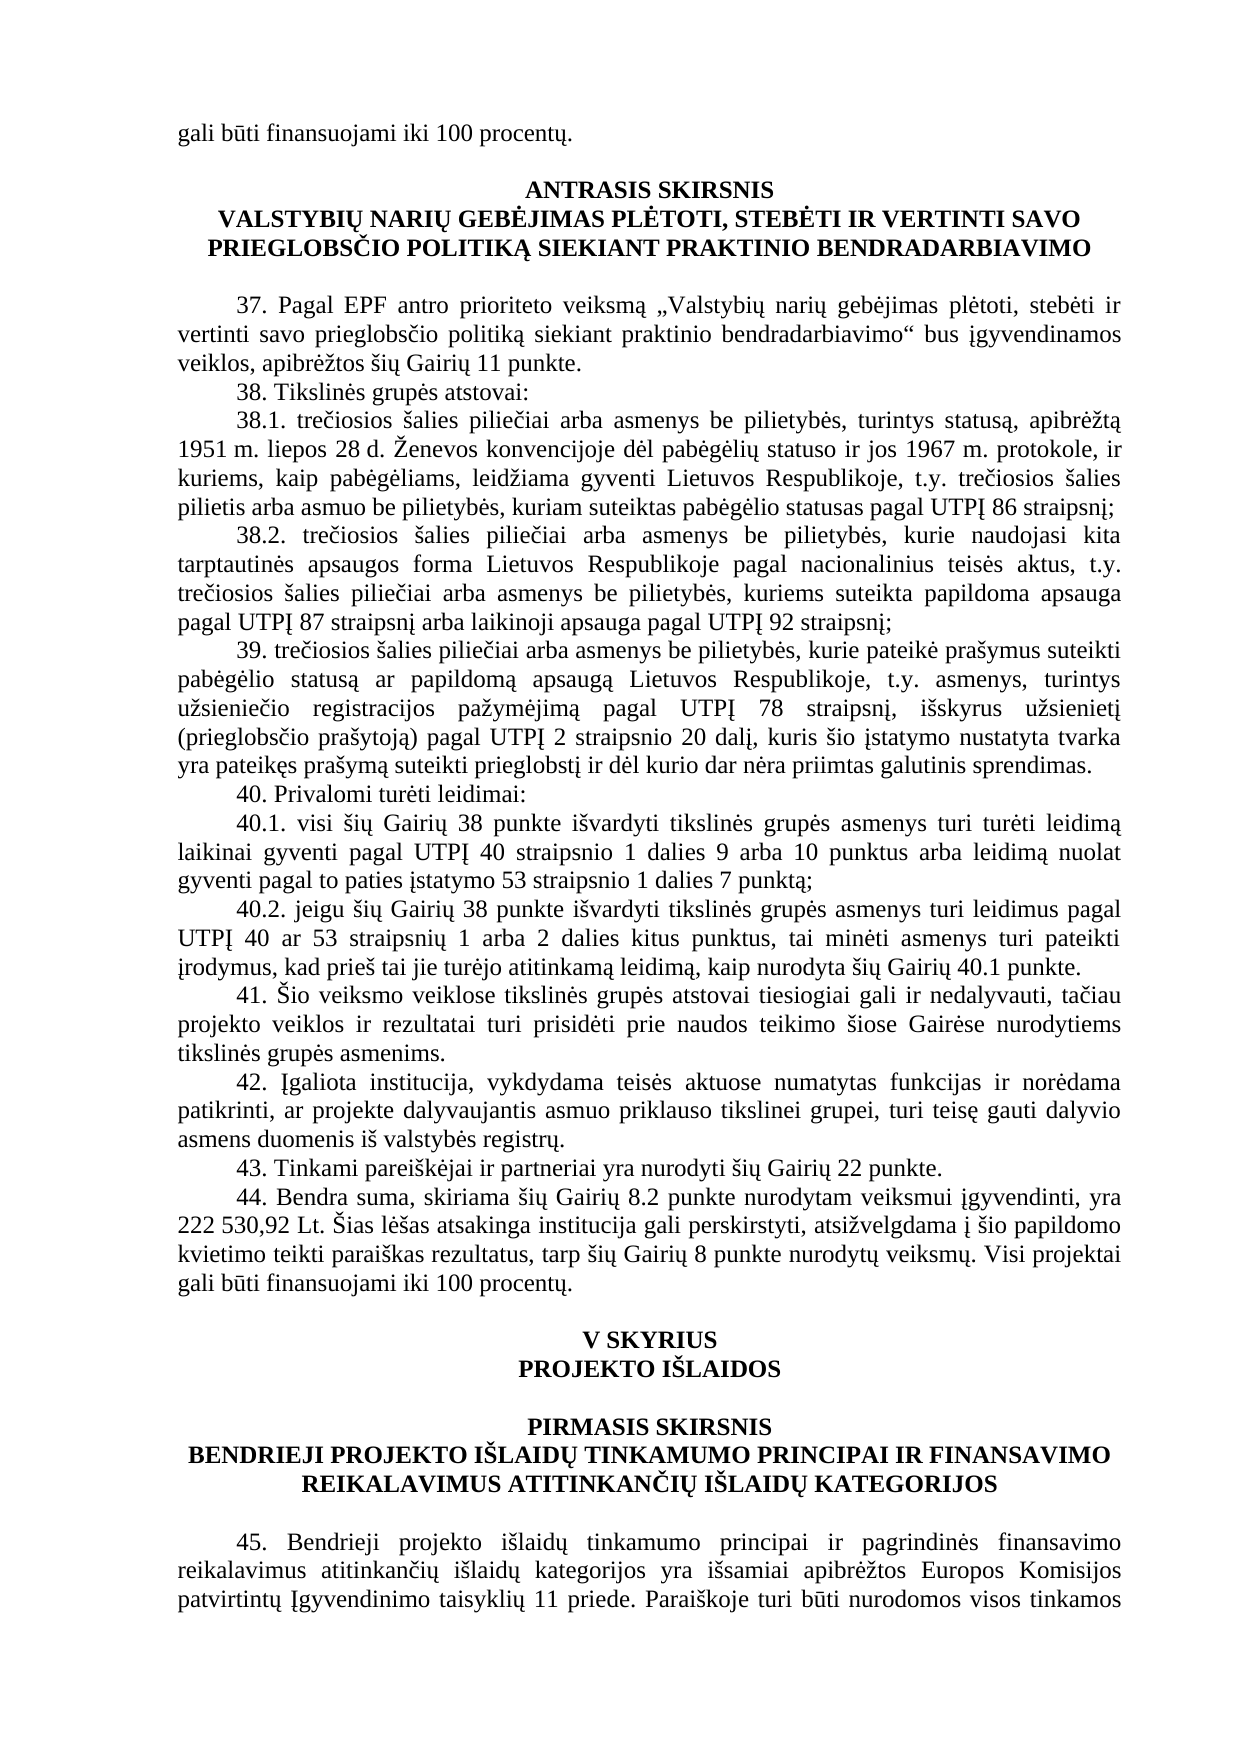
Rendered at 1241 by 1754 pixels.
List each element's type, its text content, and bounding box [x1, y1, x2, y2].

text 43. Tinkami pareiškėjai ir partneriai yra nurodyti šių Gairių 22 punkte. [177, 1153, 1122, 1182]
text 39. trečiosios šalies piliečiai arba asmenys be pilietybės, kurie pateikė prašymus suteikti pabėgėlio statusą ar papildomą apsaugą Lietuvos Respublikoje, t.y. asmenys, turintys užsieniečio registracijos pažymėjimą pagal UTPĮ 78 straipsnį, išskyrus užsienietį (prieglobsčio prašytoją) pagal UTPĮ 2 straipsnio 20 dalį, kuris šio įstatymo nustatyta tvarka yra pateikęs prašymą suteikti prieglobstį ir dėl kurio dar nėra priimtas galutinis sprendimas. [177, 636, 1122, 779]
text 41. Šio veiksmo veiklose tikslinės grupės atstovai tiesiogiai gali ir nedalyvauti, tačiau projekto veiklos ir rezultatai turi prisidėti prie naudos teikimo šiose Gairėse nurodytiems tikslinės grupės asmenims. [177, 981, 1122, 1067]
text 40. Privalomi turėti leidimai: [177, 779, 1122, 808]
text 44. Bendra suma, skiriama šių Gairių 8.2 punkte nurodytam veiksmui įgyvendinti, yra 222 530,92 Lt. Šias lėšas atsakinga institucija gali perskirstyti, atsižvelgdama į šio papildomo kvietimo teikti paraiškas rezultatus, tarp šių Gairių 8 punkte nurodytų veiksmų. Visi projektai gali būti finansuojami iki 100 procentų. [177, 1182, 1122, 1297]
text 38.2. trečiosios šalies piliečiai arba asmenys be pilietybės, kurie naudojasi kita tarptautinės apsaugos forma Lietuvos Respublikoje pagal nacionalinius teisės aktus, t.y. trečiosios šalies piliečiai arba asmenys be pilietybės, kuriems suteikta papildoma apsauga pagal UTPĮ 87 straipsnį arba laikinoji apsauga pagal UTPĮ 92 straipsnį; [177, 521, 1122, 636]
text gali būti finansuojami iki 100 procentų. [177, 118, 1122, 147]
text 37. Pagal EPF antro prioriteto veiksmą „Valstybių narių gebėjimas plėtoti, stebėti ir vertinti savo prieglobsčio politiką siekiant praktinio bendradarbiavimo“ bus įgyvendinamos veiklos, apibrėžtos šių Gairių 11 punkte. [177, 291, 1122, 377]
text V SKYRIUS [177, 1326, 1122, 1354]
text 38. Tikslinės grupės atstovai: [177, 377, 1122, 406]
text 42. Įgaliota institucija, vykdydama teisės aktuose numatytas funkcijas ir norėdama patikrinti, ar projekte dalyvaujantis asmuo priklauso tikslinei grupei, turi teisę gauti dalyvio asmens duomenis iš valstybės registrų. [177, 1067, 1122, 1153]
text VALSTYBIŲ NARIŲ GEBĖJIMAS PLĖTOTI, STEBĖTI IR VERTINTI SAVO PRIEGLOBSČIO POLITIKĄ SIEKIANT PRAKTINIO BENDRADARBIAVIMO [177, 204, 1122, 262]
text 38.1. trečiosios šalies piliečiai arba asmenys be pilietybės, turintys statusą, apibrėžtą 1951 m. liepos 28 d. Ženevos konvencijoje dėl pabėgėlių statuso ir jos 1967 m. protokole, ir kuriems, kaip pabėgėliams, leidžiama gyventi Lietuvos Respublikoje, t.y. trečiosios šalies pilietis arba asmuo be pilietybės, kuriam suteiktas pabėgėlio statusas pagal UTPĮ 86 straipsnį; [177, 406, 1122, 521]
text 40.2. jeigu šių Gairių 38 punkte išvardyti tikslinės grupės asmenys turi leidimus pagal UTPĮ 40 ar 53 straipsnių 1 arba 2 dalies kitus punktus, tai minėti asmenys turi pateikti įrodymus, kad prieš tai jie turėjo atitinkamą leidimą, kaip nurodyta šių Gairių 40.1 punkte. [177, 894, 1122, 981]
text PROJEKTO IŠLAIDOS [177, 1354, 1122, 1383]
text BENDRIEJI PROJEKTO IŠLAIDŲ TINKAMUMO PRINCIPAI IR FINANSAVIMO REIKALAVIMUS ATITINKANČIŲ IŠLAIDŲ KATEGORIJOS [177, 1441, 1122, 1498]
text ANTRASIS SKIRSNIS [177, 176, 1122, 204]
text 45. Bendrieji projekto išlaidų tinkamumo principai ir pagrindinės finansavimo reikalavimus atitinkančių išlaidų kategorijos yra išsamiai apibrėžtos Europos Komisijos patvirtintų Įgyvendinimo taisyklių 11 priede. Paraiškoje turi būti nurodomos visos tinkamos [177, 1527, 1122, 1613]
text PIRMASIS SKIRSNIS [177, 1412, 1122, 1441]
text 40.1. visi šių Gairių 38 punkte išvardyti tikslinės grupės asmenys turi turėti leidimą laikinai gyventi pagal UTPĮ 40 straipsnio 1 dalies 9 arba 10 punktus arba leidimą nuolat gyventi pagal to paties įstatymo 53 straipsnio 1 dalies 7 punktą; [177, 808, 1122, 894]
